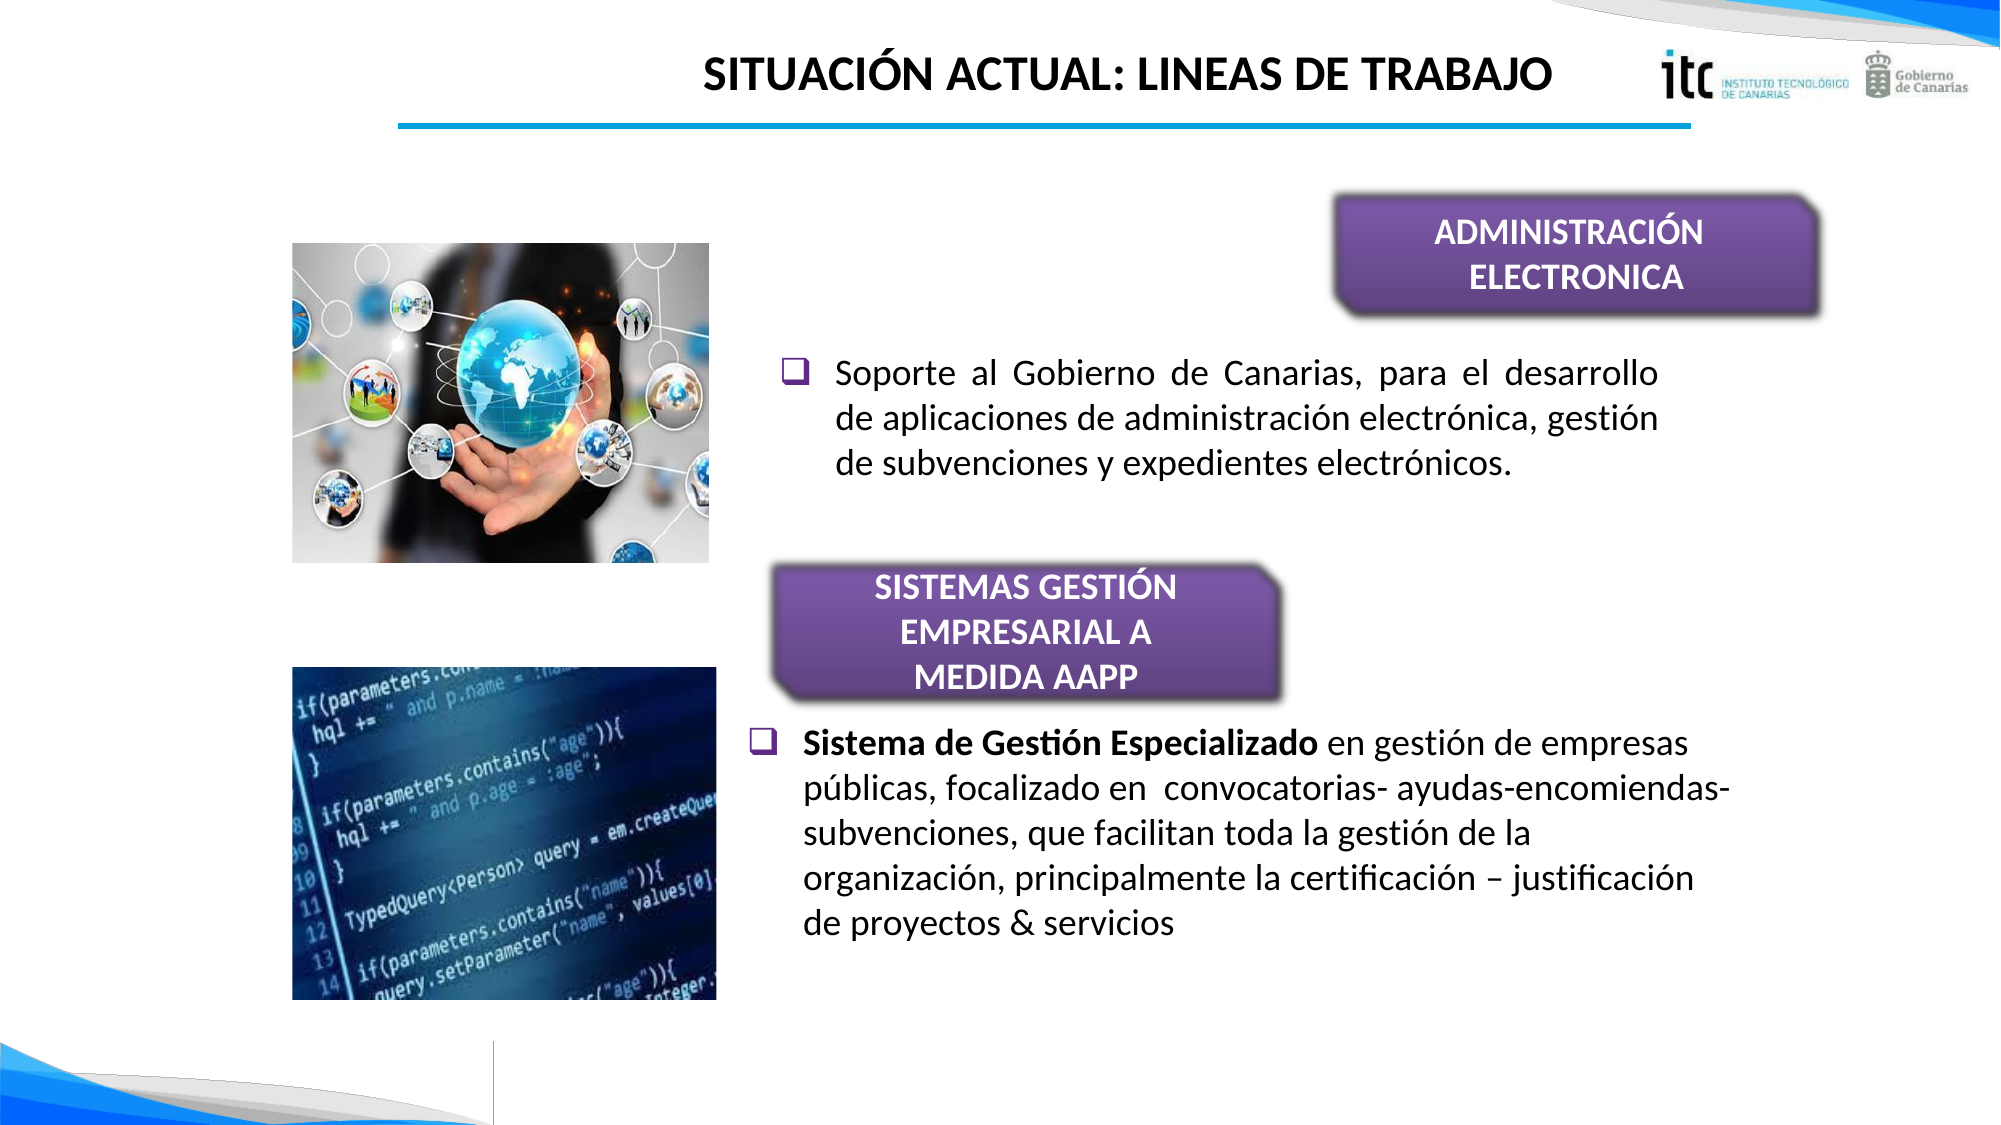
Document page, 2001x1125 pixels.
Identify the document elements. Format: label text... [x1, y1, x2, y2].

text SITUACIÓN ACTUAL: LINEAS DE TRABAJO [704, 42, 1750, 103]
text  Soporte al Gobierno de Canarias, para el desarrollo de aplicaciones de administración electrónica, gestión de subvenciones y expedientes electrónicos. [779, 350, 1658, 485]
text  Sistema de Gestión Especializado en gestión de empresas públicas, focalizado en convocatorias- ayudas-encomiendas- subvenciones, que facilitan toda la gestión de la organización, principalmente la certificación – justificación de proyectos & servicios [747, 719, 1739, 944]
